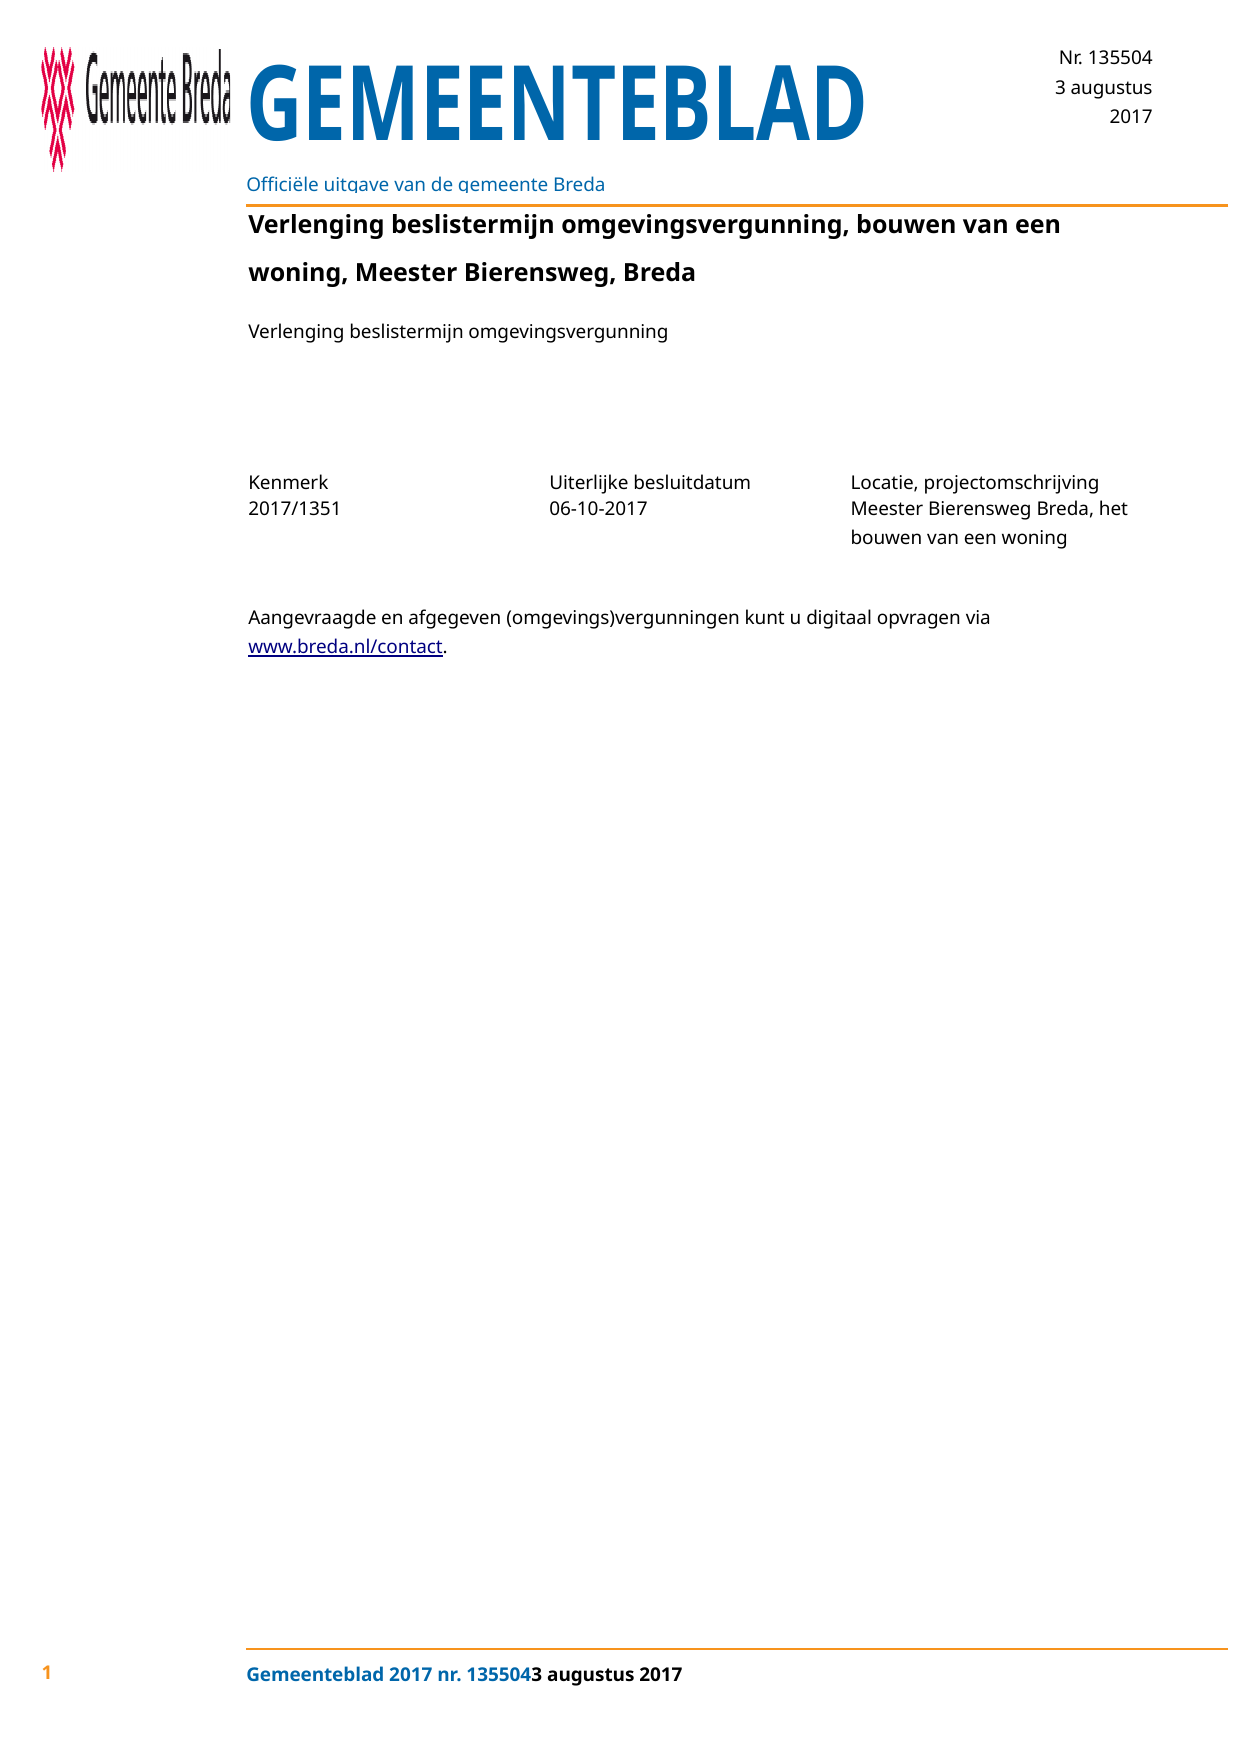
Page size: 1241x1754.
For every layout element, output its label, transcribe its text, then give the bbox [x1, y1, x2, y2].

table_cell 06-10-2017 [549, 495, 850, 550]
table_header Kenmerk [248, 469, 549, 495]
picture [41, 47, 231, 172]
text Aangevraagde en afgegeven (omgevings)vergunningen kunt u digitaal opvragen via www.breda.nl/contact. [248, 604, 1152, 659]
table_header Uiterlijke besluitdatum [549, 469, 850, 495]
table_cell Meester Bierensweg Breda, het bouwen van een woning [850, 495, 1152, 550]
table_cell 2017/1351 [248, 495, 549, 550]
text Verlenging beslistermijn omgevingsvergunning [248, 318, 1152, 344]
table_header Locatie, projectomschrijving [850, 469, 1152, 495]
text Verlenging beslistermijn omgevingsvergunning, bouwen van een woning, Meester Bierensweg, Breda [248, 207, 1152, 288]
